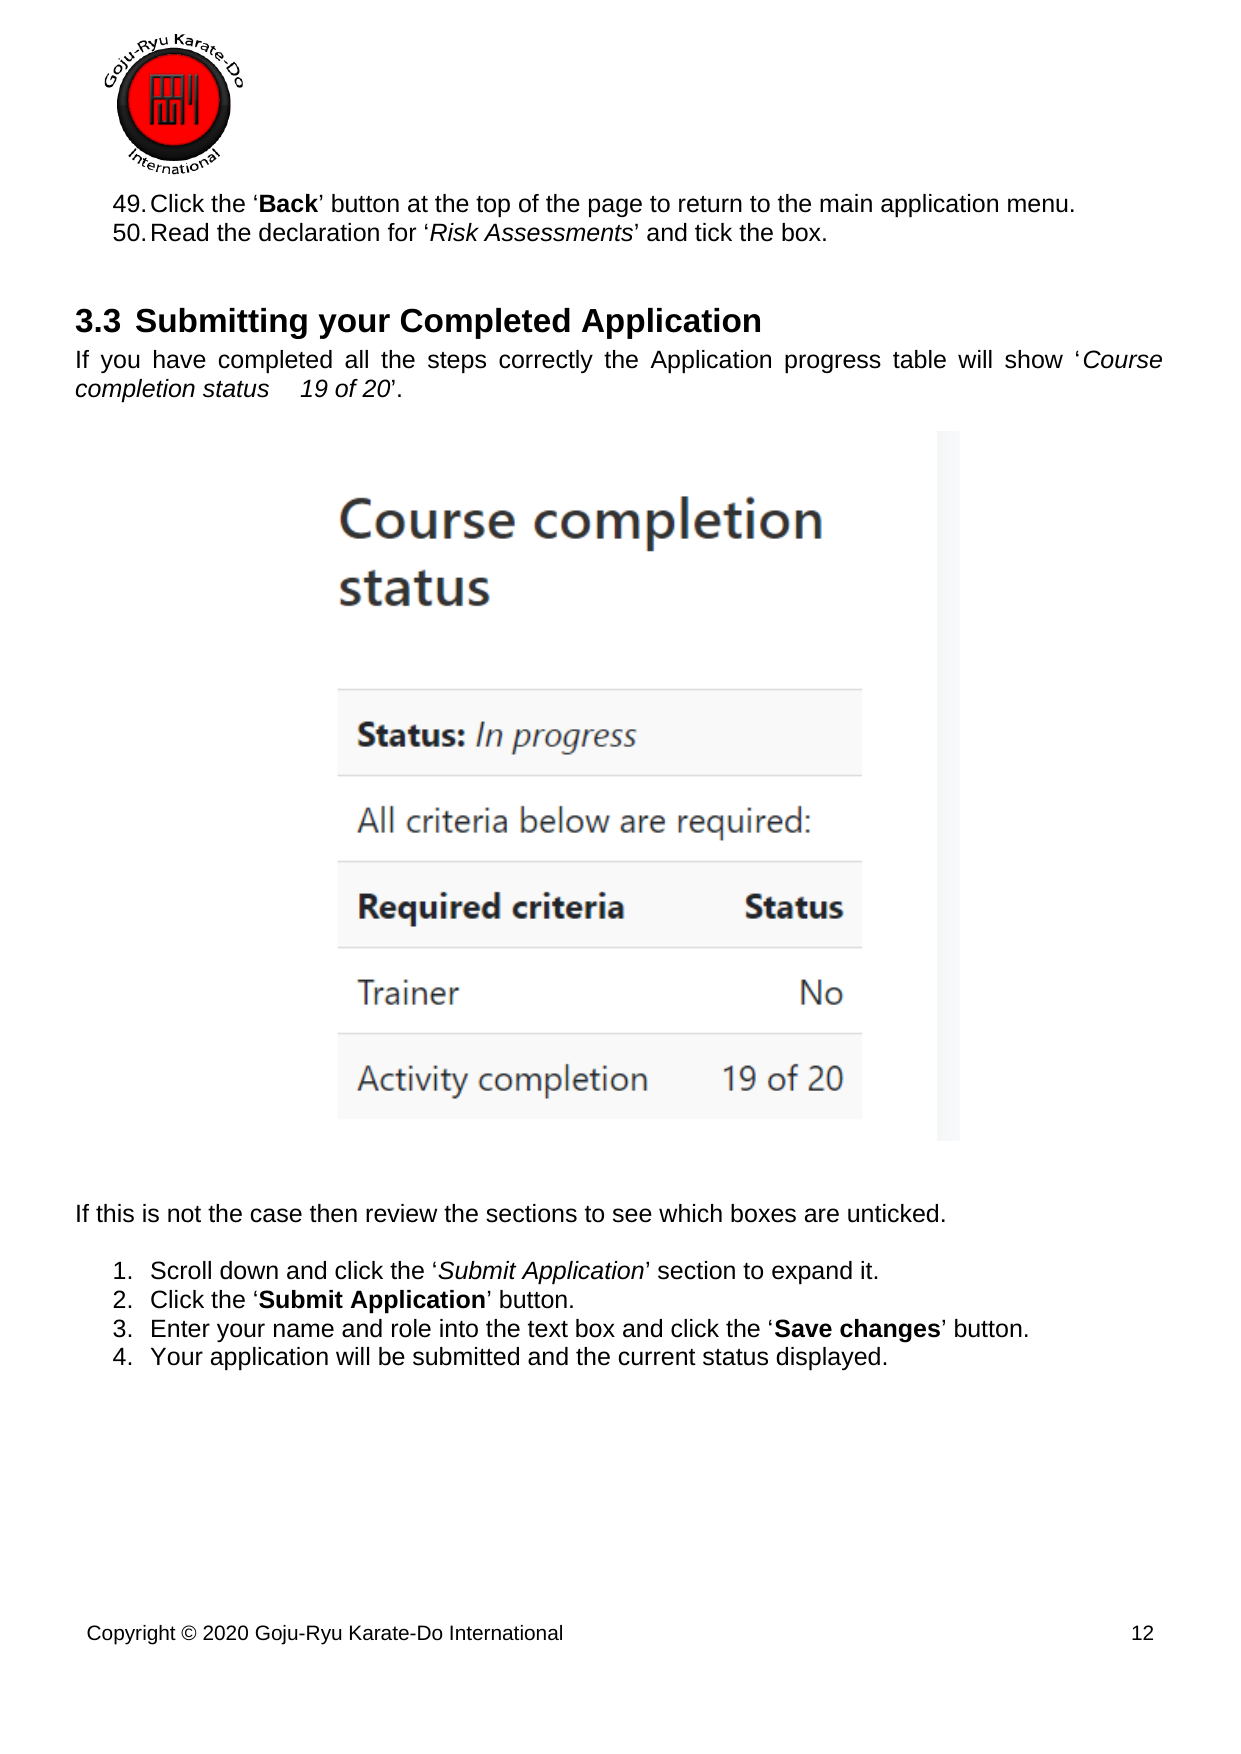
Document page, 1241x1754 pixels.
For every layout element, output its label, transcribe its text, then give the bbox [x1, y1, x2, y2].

list Click the ‘Back’ button at the top of the page to return to the main application menu. [112, 189, 1165, 218]
text If this is not the case then review the sections to see which boxes are unticked. [75, 1198, 1165, 1227]
list Your application will be submitted and the current status displayed. [112, 1342, 1165, 1371]
list Enter your name and role into the text box and click the ‘Save changes’ button. [112, 1313, 1165, 1342]
picture [280, 431, 960, 1141]
list Click the ‘Submit Application’ button. [112, 1285, 1165, 1313]
subtitle Submitting your Completed Application [75, 301, 1165, 339]
text If you have completed all the steps correctly the Application progress table will show ‘Course completion status 19 of 20’. [75, 345, 1165, 403]
picture [99, 23, 248, 184]
list Scroll down and click the ‘Submit Application’ section to expand it. [112, 1256, 1165, 1285]
list Read the declaration for ‘Risk Assessments’ and tick the box. [112, 218, 1165, 247]
